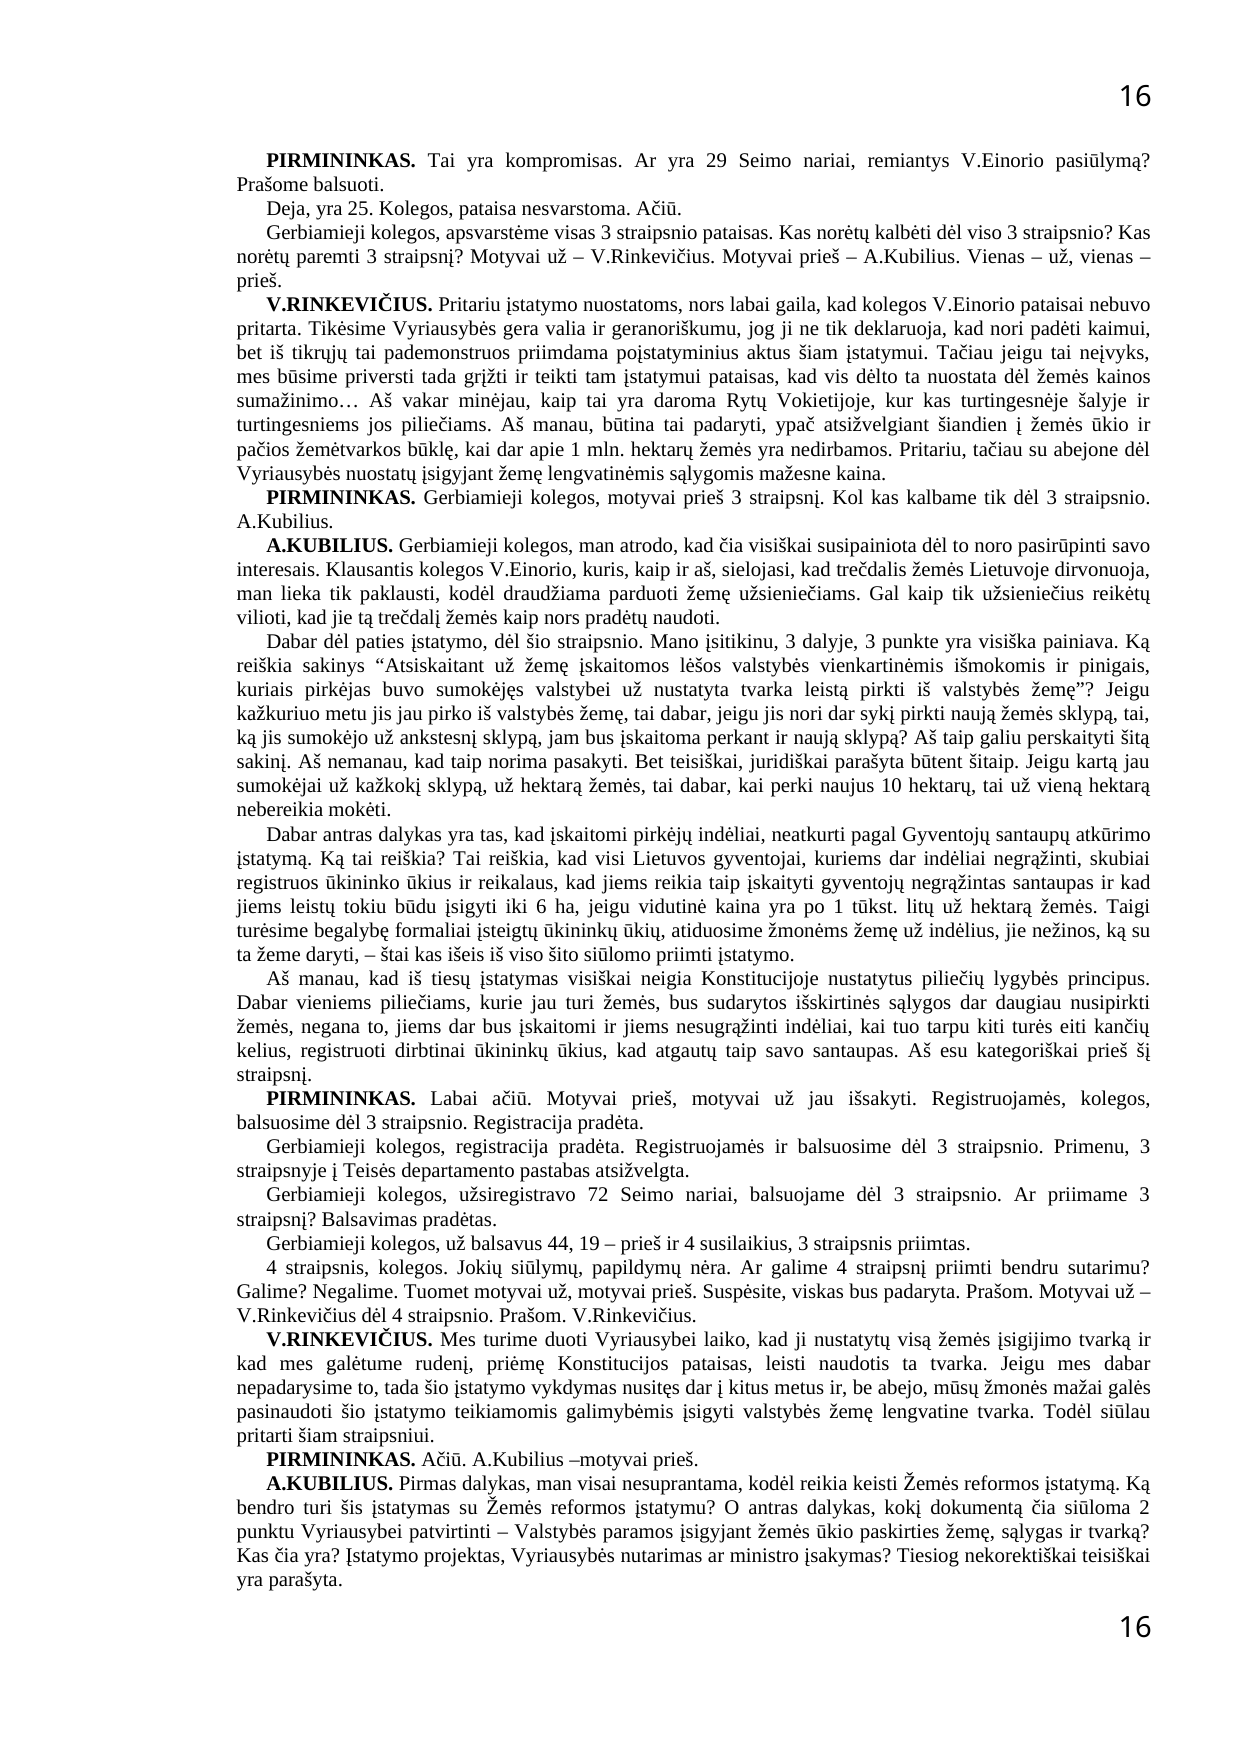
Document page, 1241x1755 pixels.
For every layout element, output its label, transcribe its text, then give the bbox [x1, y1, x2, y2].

text Gerbiamieji kolegos, registracija pradėta. Registruojamės ir balsuosime dėl 3 straipsnio. Primenu, 3 straipsnyje į Teisės departamento pastabas atsižvelgta. [236, 1134, 1152, 1182]
text Dabar antras dalykas yra tas, kad įskaitomi pirkėjų indėliai, neatkurti pagal Gyventojų santaupų atkūrimo įstatymą. Ką tai reiškia? Tai reiškia, kad visi Lietuvos gyventojai, kuriems dar indėliai negrąžinti, skubiai registruos ūkininko ūkius ir reikalaus, kad jiems reikia taip įskaityti gyventojų negrąžintas santaupas ir kad jiems leistų tokiu būdu įsigyti iki 6 ha, jeigu vidutinė kaina yra po 1 tūkst. litų už hektarą žemės. Taigi turėsime begalybę formaliai įsteigtų ūkininkų ūkių, atiduosime žmonėms žemę už indėlius, jie nežinos, ką su ta žeme daryti, – štai kas išeis iš viso šito siūlomo priimti įstatymo. [236, 821, 1152, 966]
text Gerbiamieji kolegos, už balsavus 44, 19 – prieš ir 4 susilaikius, 3 straipsnis priimtas. [236, 1231, 1152, 1254]
text A.KUBILIUS. Gerbiamieji kolegos, man atrodo, kad čia visiškai susipainiota dėl to noro pasirūpinti savo interesais. Klausantis kolegos V.Einorio, kuris, kaip ir aš, sielojasi, kad trečdalis žemės Lietuvoje dirvonuoja, man lieka tik paklausti, kodėl draudžiama parduoti žemę užsieniečiams. Gal kaip tik užsieniečius reikėtų vilioti, kad jie tą trečdalį žemės kaip nors pradėtų naudoti. [236, 533, 1152, 629]
text 4 straipsnis, kolegos. Jokių siūlymų, papildymų nėra. Ar galime 4 straipsnį priimti bendru sutarimu? Galime? Negalime. Tuomet motyvai už, motyvai prieš. Suspėsite, viskas bus padaryta. Prašom. Motyvai už – V.Rinkevičius dėl 4 straipsnio. Prašom. V.Rinkevičius. [236, 1254, 1152, 1327]
text V.RINKEVIČIUS. Pritariu įstatymo nuostatoms, nors labai gaila, kad kolegos V.Einorio pataisai nebuvo pritarta. Tikėsime Vyriausybės gera valia ir geranoriškumu, jog ji ne tik deklaruoja, kad nori padėti kaimui, bet iš tikrųjų tai pademonstruos priimdama poįstatyminius aktus šiam įstatymui. Tačiau jeigu tai neįvyks, mes būsime priversti tada grįžti ir teikti tam įstatymui pataisas, kad vis dėlto ta nuostata dėl žemės kainos sumažinimo… Aš vakar minėjau, kaip tai yra daroma Rytų Vokietijoje, kur kas turtingesnėje šalyje ir turtingesniems jos piliečiams. Aš manau, būtina tai padaryti, ypač atsižvelgiant šiandien į žemės ūkio ir pačios žemėtvarkos būklę, kai dar apie 1 mln. hektarų žemės yra nedirbamos. Pritariu, tačiau su abejone dėl Vyriausybės nuostatų įsigyjant žemę lengvatinėmis sąlygomis mažesne kaina. [236, 292, 1152, 484]
text PIRMININKAS. Tai yra kompromisas. Ar yra 29 Seimo nariai, remiantys V.Einorio pasiūlymą? Prašome balsuoti. [236, 148, 1152, 196]
text Deja, yra 25. Kolegos, pataisa nesvarstoma. Ačiū. [236, 196, 1152, 220]
text PIRMININKAS. Ačiū. A.Kubilius –motyvai prieš. [236, 1447, 1152, 1471]
text PIRMININKAS. Gerbiamieji kolegos, motyvai prieš 3 straipsnį. Kol kas kalbame tik dėl 3 straipsnio. A.Kubilius. [236, 484, 1152, 533]
text Gerbiamieji kolegos, apsvarstėme visas 3 straipsnio pataisas. Kas norėtų kalbėti dėl viso 3 straipsnio? Kas norėtų paremti 3 straipsnį? Motyvai už – V.Rinkevičius. Motyvai prieš – A.Kubilius. Vienas – už, vienas – prieš. [236, 220, 1152, 292]
text A.KUBILIUS. Pirmas dalykas, man visai nesuprantama, kodėl reikia keisti Žemės reformos įstatymą. Ką bendro turi šis įstatymas su Žemės reformos įstatymu? O antras dalykas, kokį dokumentą čia siūloma 2 punktu Vyriausybei patvirtinti – Valstybės paramos įsigyjant žemės ūkio paskirties žemę, sąlygas ir tvarką? Kas čia yra? Įstatymo projektas, Vyriausybės nutarimas ar ministro įsakymas? Tiesiog nekorektiškai teisiškai yra parašyta. [236, 1471, 1152, 1591]
text Dabar dėl paties įstatymo, dėl šio straipsnio. Mano įsitikinu, 3 dalyje, 3 punkte yra visiška painiava. Ką reiškia sakinys “Atsiskaitant už žemę įskaitomos lėšos valstybės vienkartinėmis išmokomis ir pinigais, kuriais pirkėjas buvo sumokėjęs valstybei už nustatyta tvarka leistą pirkti iš valstybės žemę”? Jeigu kažkuriuo metu jis jau pirko iš valstybės žemę, tai dabar, jeigu jis nori dar sykį pirkti naują žemės sklypą, tai, ką jis sumokėjo už ankstesnį sklypą, jam bus įskaitoma perkant ir naują sklypą? Aš taip galiu perskaityti šitą sakinį. Aš nemanau, kad taip norima pasakyti. Bet teisiškai, juridiškai parašyta būtent šitaip. Jeigu kartą jau sumokėjai už kažkokį sklypą, už hektarą žemės, tai dabar, kai perki naujus 10 hektarų, tai už vieną hektarą nebereikia mokėti. [236, 629, 1152, 821]
text V.RINKEVIČIUS. Mes turime duoti Vyriausybei laiko, kad ji nustatytų visą žemės įsigijimo tvarką ir kad mes galėtume rudenį, priėmę Konstitucijos pataisas, leisti naudotis ta tvarka. Jeigu mes dabar nepadarysime to, tada šio įstatymo vykdymas nusitęs dar į kitus metus ir, be abejo, mūsų žmonės mažai galės pasinaudoti šio įstatymo teikiamomis galimybėmis įsigyti valstybės žemę lengvatine tvarka. Todėl siūlau pritarti šiam straipsniui. [236, 1327, 1152, 1447]
text Gerbiamieji kolegos, užsiregistravo 72 Seimo nariai, balsuojame dėl 3 straipsnio. Ar priimame 3 straipsnį? Balsavimas pradėtas. [236, 1182, 1152, 1231]
text PIRMININKAS. Labai ačiū. Motyvai prieš, motyvai už jau išsakyti. Registruojamės, kolegos, balsuosime dėl 3 straipsnio. Registracija pradėta. [236, 1086, 1152, 1134]
text Aš manau, kad iš tiesų įstatymas visiškai neigia Konstitucijoje nustatytus piliečių lygybės principus. Dabar vieniems piliečiams, kurie jau turi žemės, bus sudarytos išskirtinės sąlygos dar daugiau nusipirkti žemės, negana to, jiems dar bus įskaitomi ir jiems nesugrąžinti indėliai, kai tuo tarpu kiti turės eiti kančių kelius, registruoti dirbtinai ūkininkų ūkius, kad atgautų taip savo santaupas. Aš esu kategoriškai prieš šį straipsnį. [236, 966, 1152, 1086]
